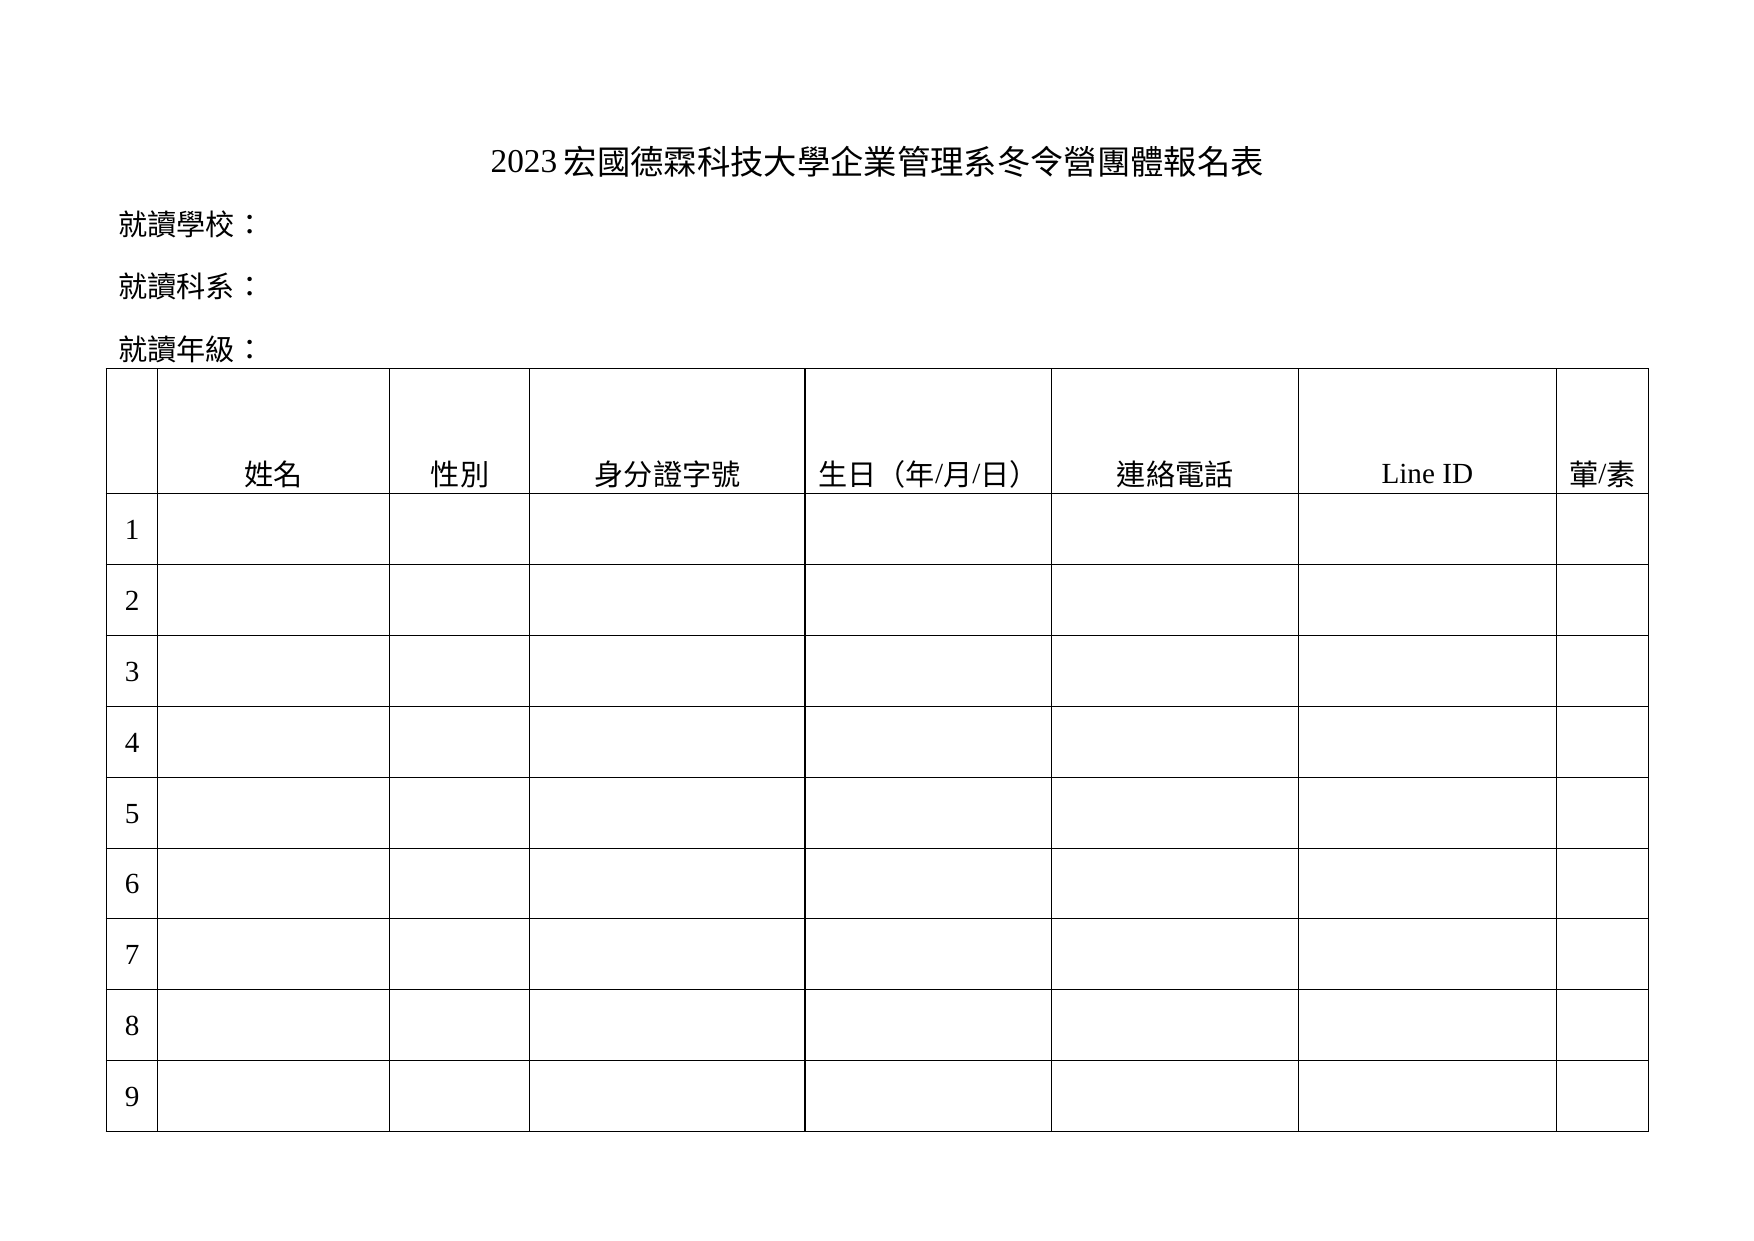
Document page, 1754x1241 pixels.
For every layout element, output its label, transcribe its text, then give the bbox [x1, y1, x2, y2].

table_cell [530, 636, 804, 706]
table_cell [1299, 565, 1556, 635]
table_cell [390, 636, 529, 706]
table_cell [1052, 778, 1298, 847]
table_cell [1557, 707, 1648, 777]
table_cell 3 [107, 636, 157, 706]
table_cell [1299, 1061, 1556, 1131]
table_cell [806, 636, 1051, 706]
table_cell [806, 849, 1051, 918]
table_cell [530, 849, 804, 918]
table_cell [530, 565, 804, 635]
table_cell [390, 565, 529, 635]
table_header 生日（年/月/日） [806, 369, 1051, 493]
table_cell [158, 778, 389, 847]
text 就讀科系： [118, 243, 1636, 306]
table_header [107, 369, 157, 493]
table_header 姓名 [158, 369, 389, 493]
table_cell 7 [107, 919, 157, 989]
table_cell [1557, 1061, 1648, 1131]
table_cell [1052, 990, 1298, 1060]
table_cell [530, 919, 804, 989]
table_cell [806, 707, 1051, 777]
table_cell 6 [107, 849, 157, 918]
text 就讀學校： [118, 181, 1636, 243]
table_cell [806, 990, 1051, 1060]
table_cell [1299, 707, 1556, 777]
table_header 連絡電話 [1052, 369, 1298, 493]
table_cell [158, 494, 389, 564]
table_cell [1052, 919, 1298, 989]
table_cell 4 [107, 707, 157, 777]
table_cell [530, 707, 804, 777]
table_cell [530, 990, 804, 1060]
table_cell [390, 707, 529, 777]
table_cell [158, 565, 389, 635]
table_cell [1052, 494, 1298, 564]
table_cell [158, 707, 389, 777]
table_cell [806, 778, 1051, 847]
table_cell [1299, 849, 1556, 918]
table_header Line ID [1299, 369, 1556, 493]
table_header 葷/素 [1557, 369, 1648, 493]
table_cell 2 [107, 565, 157, 635]
table_cell [1557, 990, 1648, 1060]
table_cell [1557, 849, 1648, 918]
table_cell [158, 849, 389, 918]
table_cell [1299, 494, 1556, 564]
table_cell [1052, 849, 1298, 918]
table_cell [1052, 1061, 1298, 1131]
table_cell [1557, 565, 1648, 635]
table_cell 1 [107, 494, 157, 564]
table_cell [530, 778, 804, 847]
table_cell [1557, 919, 1648, 989]
table_cell [1052, 565, 1298, 635]
table_cell [390, 990, 529, 1060]
table_cell [390, 919, 529, 989]
table_cell [1052, 707, 1298, 777]
table_cell [1299, 919, 1556, 989]
table_cell 9 [107, 1061, 157, 1131]
table_cell [806, 1061, 1051, 1131]
table_cell [158, 919, 389, 989]
table_cell [158, 990, 389, 1060]
table_cell [1557, 494, 1648, 564]
table_cell 5 [107, 778, 157, 847]
table_cell [158, 1061, 389, 1131]
table_cell [1052, 636, 1298, 706]
table_cell [806, 919, 1051, 989]
table_cell [390, 494, 529, 564]
table_cell [390, 1061, 529, 1131]
table_cell [1299, 990, 1556, 1060]
table_cell [1299, 778, 1556, 847]
table_cell 8 [107, 990, 157, 1060]
table_cell [806, 494, 1051, 564]
table_cell [1557, 778, 1648, 847]
table_cell [1557, 636, 1648, 706]
table_header 性別 [390, 369, 529, 493]
table_cell [530, 494, 804, 564]
table_cell [390, 849, 529, 918]
text 2023宏國德霖科技大學企業管理系冬令營團體報名表 [118, 118, 1636, 181]
table_cell [1299, 636, 1556, 706]
table_header 身分證字號 [530, 369, 804, 493]
table_cell [530, 1061, 804, 1131]
table_cell [806, 565, 1051, 635]
table_cell [158, 636, 389, 706]
text 就讀年級： [118, 306, 1636, 368]
table_cell [390, 778, 529, 847]
